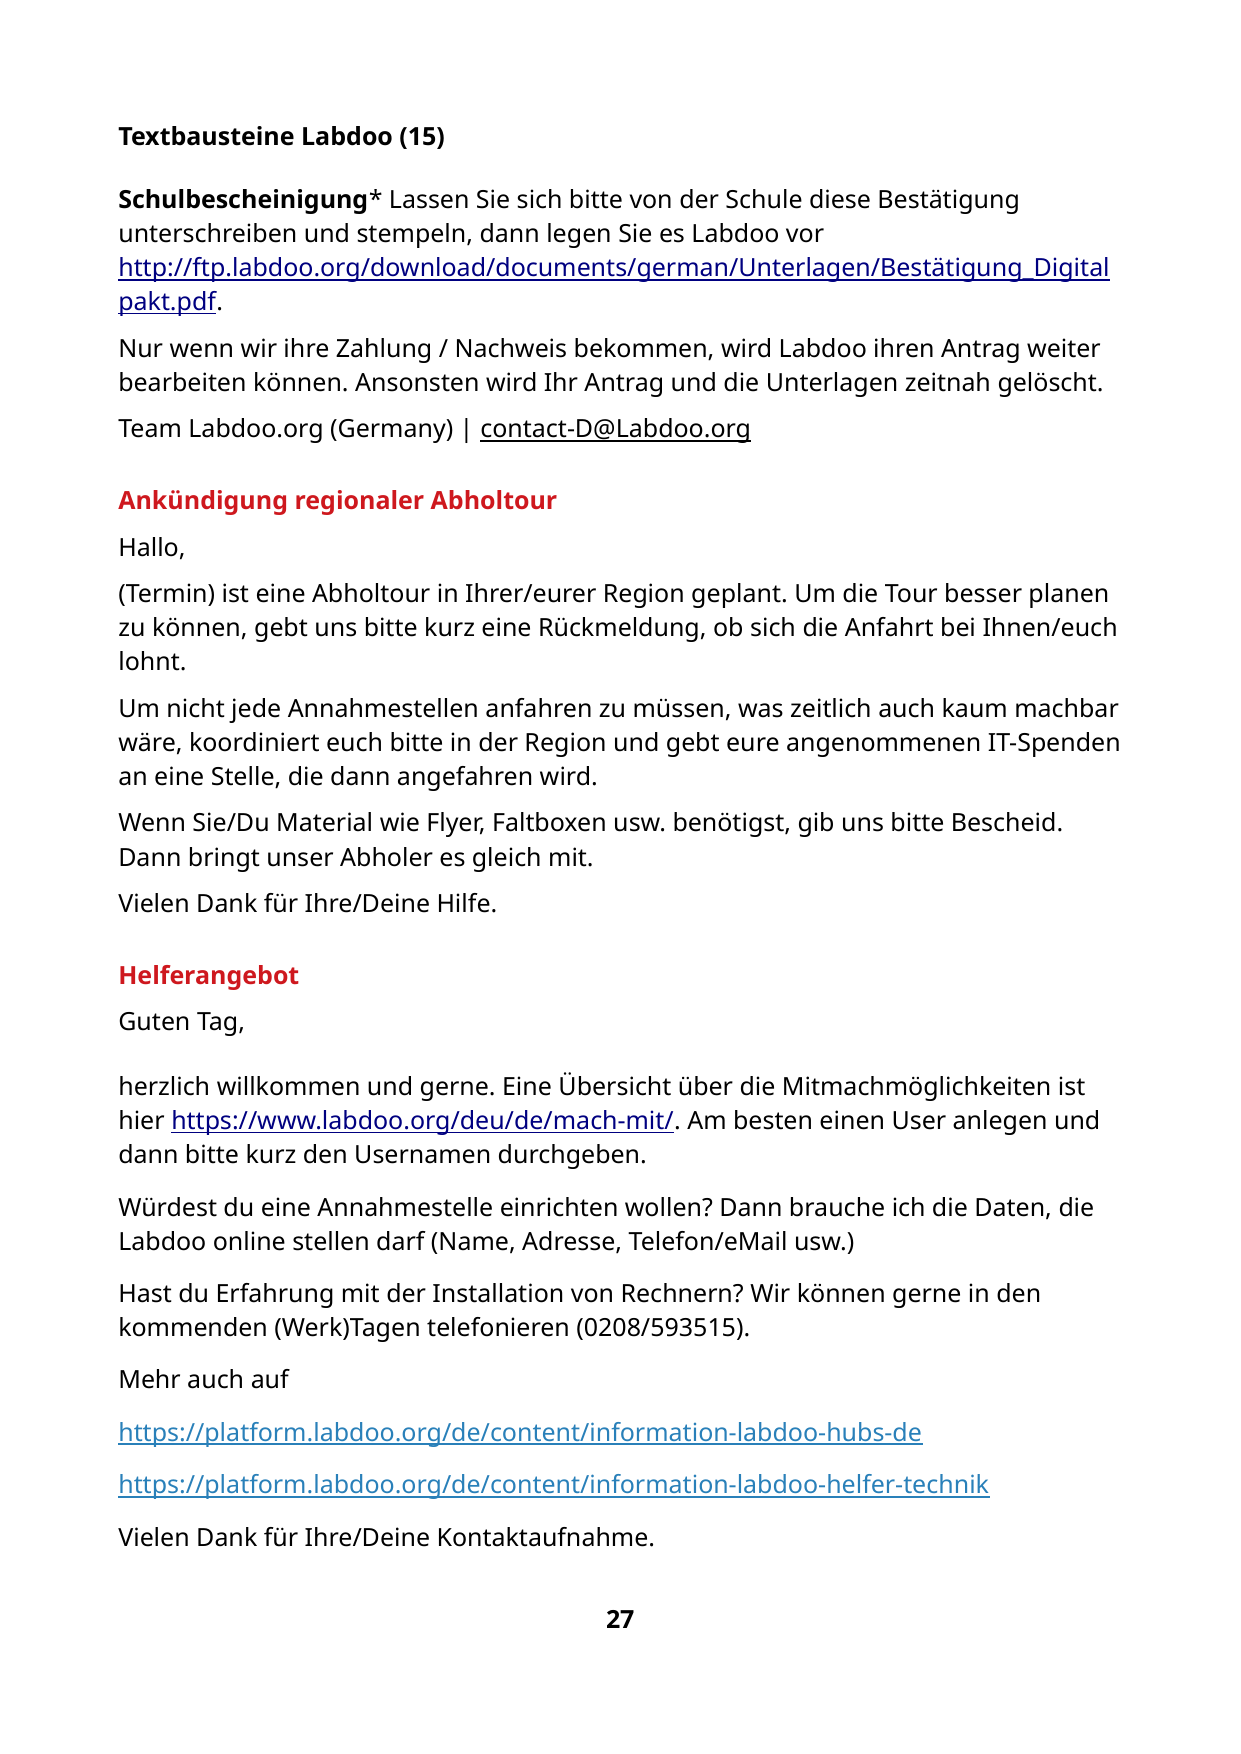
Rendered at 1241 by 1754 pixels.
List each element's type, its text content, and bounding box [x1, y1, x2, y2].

text Nur wenn wir ihre Zahlung / Nachweis bekommen, wird Labdoo ihren Antrag weiter bearbeiten können. Ansonsten wird Ihr Antrag und die Unterlagen zeitnah gelöscht. [118, 330, 1122, 398]
text (Termin) ist eine Abholtour in Ihrer/eurer Region geplant. Um die Tour besser planen zu können, gebt uns bitte kurz eine Rückmeldung, ob sich die Anfahrt bei Ihnen/euch lohnt. [118, 576, 1122, 678]
text Würdest du eine Annahmestelle einrichten wollen? Dann brauche ich die Daten, die Labdoo online stellen darf (Name, Adresse, Telefon/eMail usw.) [118, 1189, 1122, 1257]
text https://platform.labdoo.org/de/content/information-labdoo-hubs-de [118, 1414, 1122, 1449]
text https://platform.labdoo.org/de/content/information-labdoo-helfer-technik [118, 1467, 1122, 1501]
text Guten Tag, [118, 1004, 1122, 1038]
text herzlich willkommen und gerne. Eine Übersicht über die Mitmachmöglichkeiten ist hier https://www.labdoo.org/deu/de/mach-mit/. Am besten einen User anlegen und dann bitte kurz den Usernamen durchgeben. [118, 1069, 1122, 1171]
text Um nicht jede Annahmestellen anfahren zu müssen, was zeitlich auch kaum machbar wäre, koordiniert euch bitte in der Region und gebt eure angenommenen IT-Spenden an eine Stelle, die dann angefahren wird. [118, 690, 1122, 793]
text Vielen Dank für Ihre/Deine Kontaktaufnahme. [118, 1519, 1122, 1553]
text Vielen Dank für Ihre/Deine Hilfe. [118, 886, 1122, 920]
text Wenn Sie/Du Material wie Flyer, Faltboxen usw. benötigst, gib uns bitte Bescheid. Dann bringt unser Abholer es gleich mit. [118, 805, 1122, 873]
text Schulbescheinigung* Lassen Sie sich bitte von der Schule diese Bestätigung unterschreiben und stempeln, dann legen Sie es Labdoo vor http://ftp.labdoo.org/download/documents/german/Unterlagen/Bestätigung_Digitalpakt.pdf. [118, 182, 1122, 318]
text Mehr auch auf [118, 1362, 1122, 1396]
subtitle Ankündigung regionaler Abholtour [118, 483, 1122, 517]
text Hallo, [118, 529, 1122, 563]
text Hast du Erfahrung mit der Installation von Rechnern? Wir können gerne in den kommenden (Werk)Tagen telefonieren (0208/593515). [118, 1276, 1122, 1344]
subtitle Helferangebot [118, 957, 1122, 991]
text Team Labdoo.org (Germany) | contact-D@Labdoo.org [118, 411, 1122, 445]
